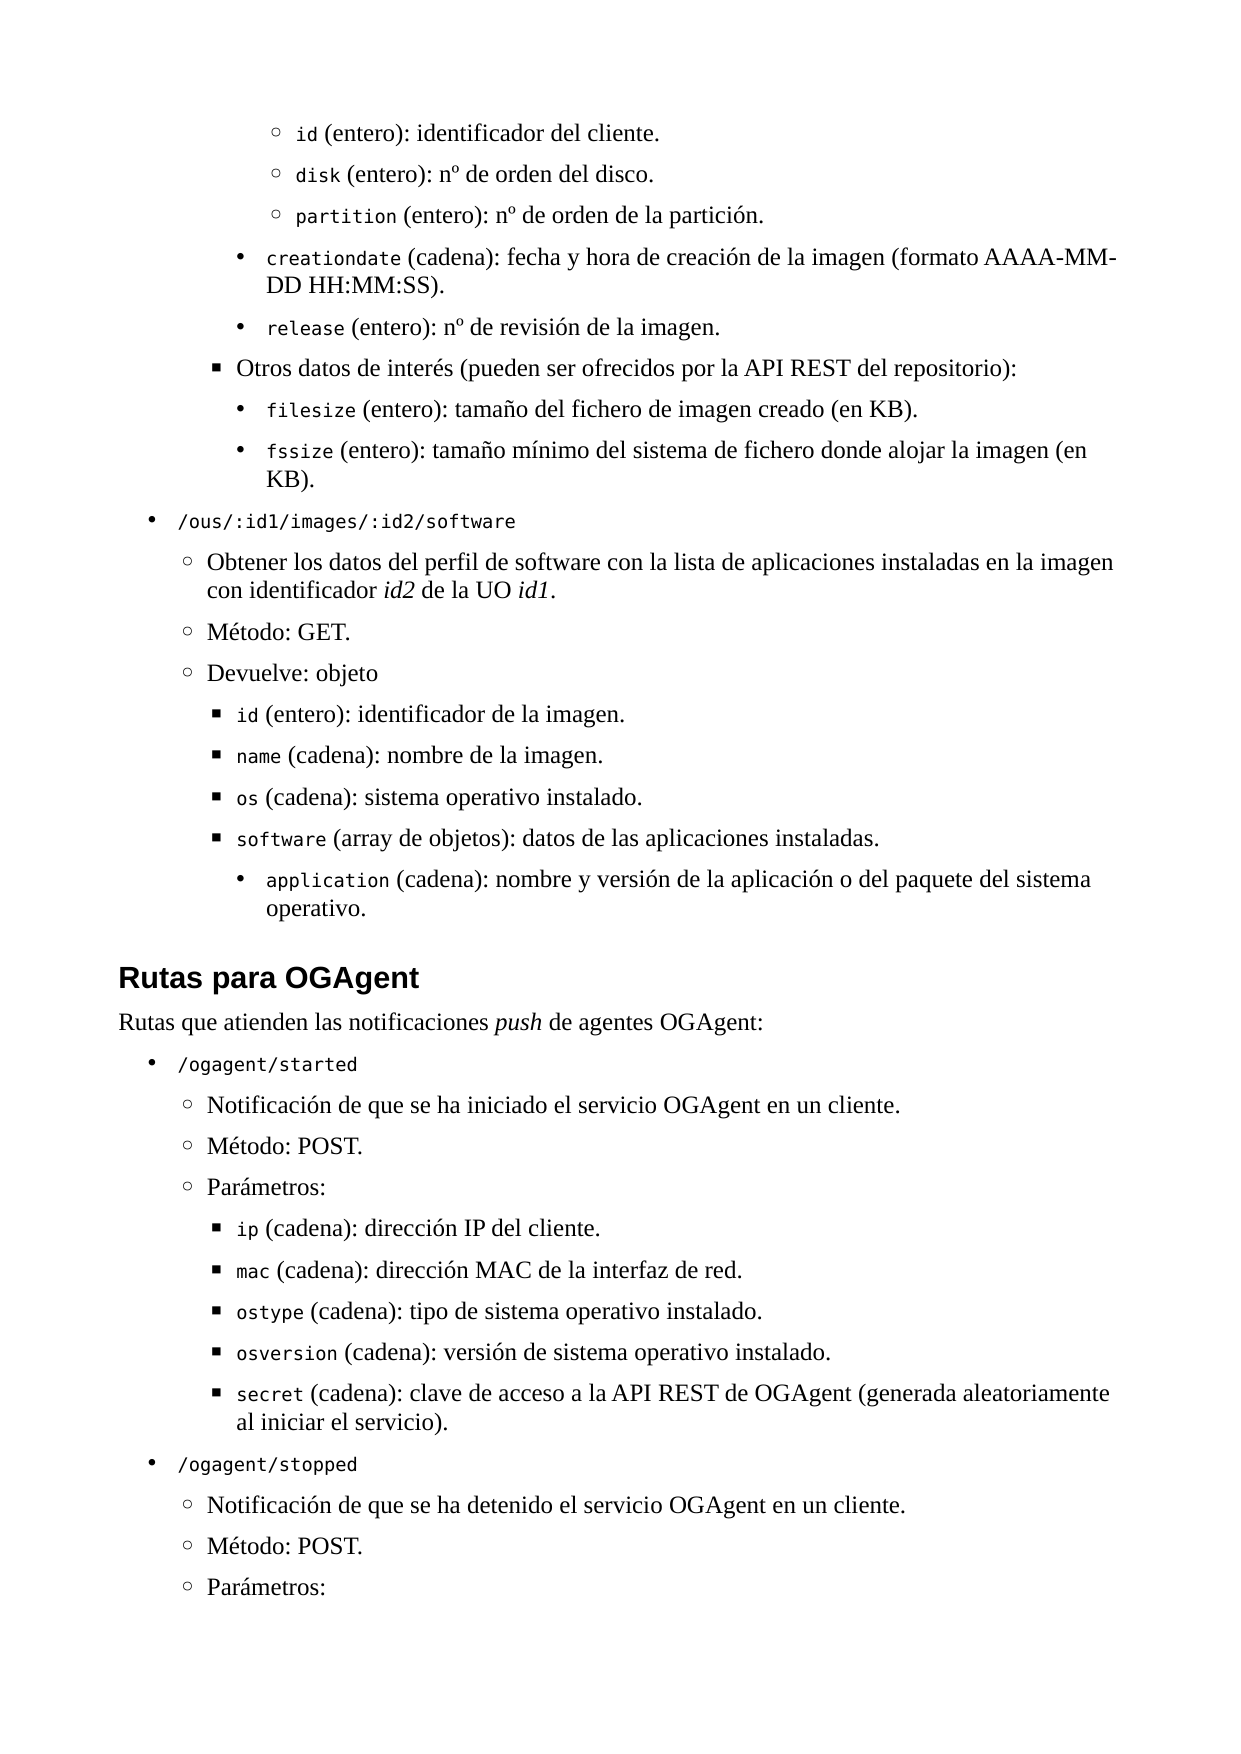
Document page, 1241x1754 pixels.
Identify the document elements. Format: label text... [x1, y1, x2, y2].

list disk (entero): nº de orden del disco. [266, 159, 1122, 188]
list Devuelve: objeto [177, 658, 1122, 687]
list Método: POST. [177, 1531, 1122, 1560]
list Otros datos de interés (pueden ser ofrecidos por la API REST del repositorio): [207, 353, 1122, 382]
list id (entero): identificador del cliente. [266, 118, 1122, 147]
list release (entero): nº de revisión de la imagen. [236, 312, 1122, 341]
list /ous/:id1/images/:id2/software [148, 506, 1122, 534]
list filesize (entero): tamaño del fichero de imagen creado (en KB). [236, 394, 1122, 423]
subtitle Rutas para OGAgent [118, 959, 1122, 995]
list application (cadena): nombre y versión de la aplicación o del paquete del sistema operativo. [236, 864, 1122, 922]
list Método: GET. [177, 617, 1122, 646]
list Parámetros: [177, 1572, 1122, 1601]
list ip (cadena): dirección IP del cliente. [207, 1213, 1122, 1242]
list os (cadena): sistema operativo instalado. [207, 782, 1122, 811]
list fssize (entero): tamaño mínimo del sistema de fichero donde alojar la imagen (en KB). [236, 436, 1122, 493]
list mac (cadena): dirección MAC de la interfaz de red. [207, 1255, 1122, 1283]
list secret (cadena): clave de acceso a la API REST de OGAgent (generada aleatoriamente al iniciar el servicio). [207, 1378, 1122, 1436]
list software (array de objetos): datos de las aplicaciones instaladas. [207, 823, 1122, 852]
list Parámetros: [177, 1172, 1122, 1201]
list creationdate (cadena): fecha y hora de creación de la imagen (formato AAAA-MM-DD HH:MM:SS). [236, 242, 1122, 299]
list Notificación de que se ha detenido el servicio OGAgent en un cliente. [177, 1490, 1122, 1518]
list name (cadena): nombre de la imagen. [207, 741, 1122, 769]
text Rutas que atienden las notificaciones push de agentes OGAgent: [118, 1007, 1122, 1036]
list Método: POST. [177, 1131, 1122, 1160]
list partition (entero): nº de orden de la partición. [266, 201, 1122, 229]
list /ogagent/started [148, 1048, 1122, 1077]
list id (entero): identificador de la imagen. [207, 699, 1122, 728]
list ostype (cadena): tipo de sistema operativo instalado. [207, 1296, 1122, 1325]
list Notificación de que se ha iniciado el servicio OGAgent en un cliente. [177, 1090, 1122, 1118]
list osversion (cadena): versión de sistema operativo instalado. [207, 1337, 1122, 1366]
list /ogagent/stopped [148, 1448, 1122, 1477]
list Obtener los datos del perfil de software con la lista de aplicaciones instaladas en la imagen con identificador id2 de la UO id1. [177, 547, 1122, 604]
